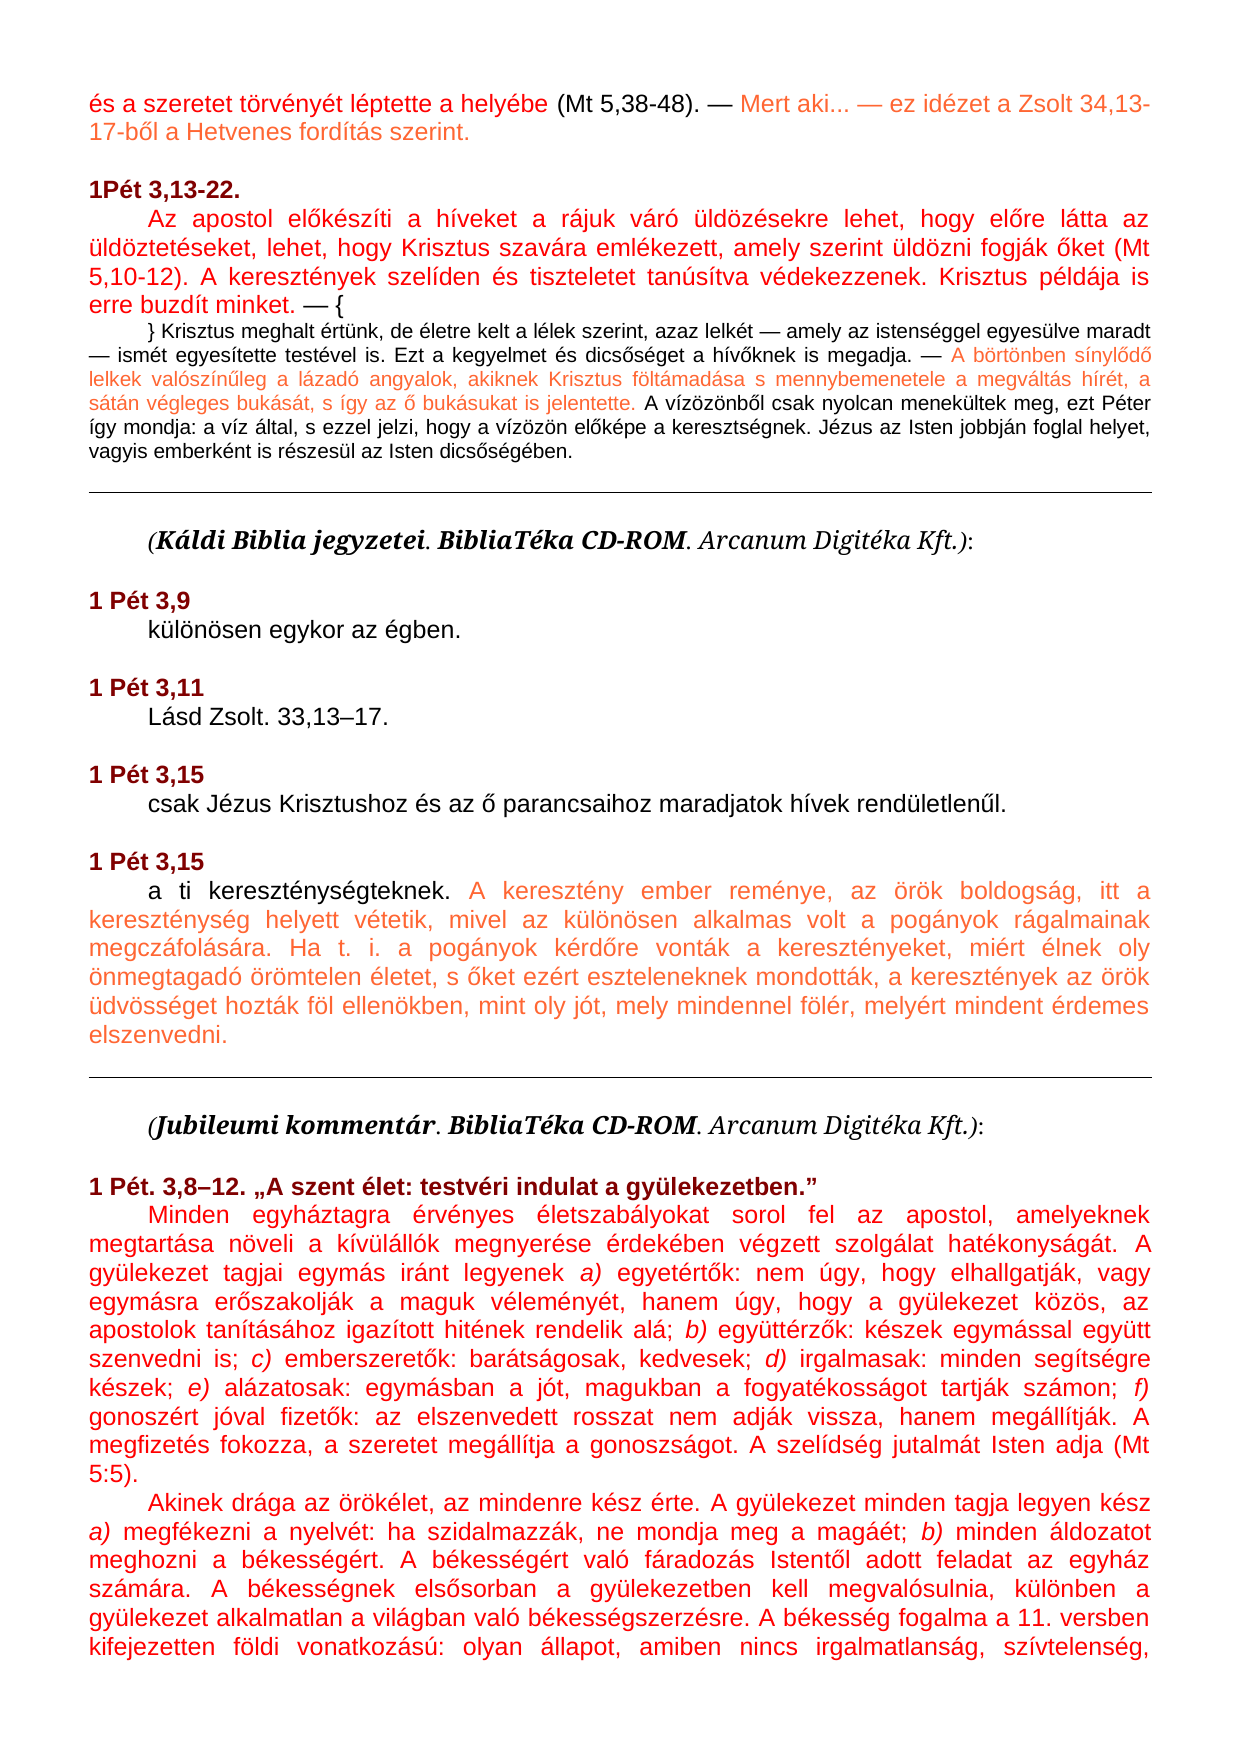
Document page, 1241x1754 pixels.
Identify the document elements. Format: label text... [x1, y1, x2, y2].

text Minden egyháztagra érvényes életszabályokat sorol fel az apostol, amelyeknek megtartása növeli a kívülállók megnyerése érdekében végzett szolgálat hatékonyságát. A gyülekezet tagjai egymás iránt legyenek a) egyetértők: nem úgy, hogy elhallgatják, vagy egymásra erőszakolják a maguk véleményét, hanem úgy, hogy a gyülekezet közös, az apostolok tanításához igazított hitének rendelik alá; b) együttérzők: készek egymással együtt szenvedni is; c) emberszeretők: barátságosak, kedvesek; d) irgalmasak: minden segítségre készek; e) alázatosak: egymásban a jót, magukban a fogyatékosságot tartják számon; f) gonoszért jóval fizetők: az elszenvedett rosszat nem adják vissza, hanem megállítják. A megfizetés fokozza, a szeretet megállítja a gonoszságot. A szelídség jutalmát Isten adja (Mt 5:5). [88, 1200, 1152, 1488]
text csak Jézus Krisztushoz és az ő parancsaihoz maradjatok hívek rendületlenűl. [88, 789, 1152, 818]
text 1 Pét. 3,8–12. „A szent élet: testvéri indulat a gyülekezetben.” [88, 1171, 1152, 1200]
text Az apostol előkészíti a híveket a rájuk váró üldözésekre lehet, hogy előre látta az üldöztetéseket, lehet, hogy Krisztus szavára emlékezett, amely szerint üldözni fogják őket (Mt 5,10-12). A keresztények szelíden és tiszteletet tanúsítva védekezzenek. Krisztus példája is erre buzdít minket. — { [88, 204, 1152, 319]
text Akinek drága az örökélet, az mindenre kész érte. A gyülekezet minden tagja legyen kész a) megfékezni a nyelvét: ha szidalmazzák, ne mondja meg a magáét; b) minden áldozatot meghozni a békességért. A békességért való fáradozás Istentől adott feladat az egyház számára. A békességnek elsősorban a gyülekezetben kell megvalósulnia, különben a gyülekezet alkalmatlan a világban való békességszerzésre. A békesség fogalma a 11. versben kifejezetten földi vonatkozású: olyan állapot, amiben nincs irgalmatlanság, szívtelenség, [88, 1488, 1152, 1660]
text 1Pét 3,13-22. [88, 176, 1152, 204]
text és a szeretet törvényét léptette a helyébe (Mt 5,38-48). — Mert aki... — ez idézet a Zsolt 34,13-17-ből a Hetvenes fordítás szerint. [88, 88, 1152, 146]
text 1 Pét 3,15 [88, 847, 1152, 876]
text 1 Pét 3,15 [88, 760, 1152, 789]
text Lásd Zsolt. 33,13–17. [88, 702, 1152, 731]
text (Káldi Biblia jegyzetei. BibliaTéka CD-ROM. Arcanum Digitéka Kft.): [88, 523, 1152, 557]
text 1 Pét 3,9 [88, 586, 1152, 615]
text (Jubileumi kommentár. BibliaTéka CD-ROM. Arcanum Digitéka Kft.): [88, 1108, 1152, 1142]
text 1 Pét 3,11 [88, 673, 1152, 702]
text } Krisztus meghalt értünk, de életre kelt a lélek szerint, azaz lelkét — amely az istenséggel egyesülve maradt — ismét egyesítette testével is. Ezt a kegyelmet és dicsőséget a hívőknek is megadja. — A börtönben sínylődő lelkek valószínűleg a lázadó angyalok, akiknek Krisztus föltámadása s mennybemenetele a megváltás hírét, a sátán végleges bukását, s így az ő bukásukat is jelentette. A vízözönből csak nyolcan menekültek meg, ezt Péter így mondja: a víz által, s ezzel jelzi, hogy a vízözön előképe a keresztségnek. Jézus az Isten jobbján foglal helyet, vagyis emberként is részesül az Isten dicsőségében. [88, 319, 1152, 463]
text a ti kereszténységteknek. A keresztény ember reménye, az örök boldogság, itt a kereszténység helyett vétetik, mivel az különösen alkalmas volt a pogányok rágalmainak megczáfolására. Ha t. i. a pogányok kérdőre vonták a keresztényeket, miért élnek oly önmegtagadó örömtelen életet, s őket ezért eszteleneknek mondották, a keresztények az örök üdvösséget hozták föl ellenökben, mint oly jót, mely mindennel fölér, melyért mindent érdemes elszenvedni. [88, 876, 1152, 1048]
text különösen egykor az égben. [88, 615, 1152, 644]
